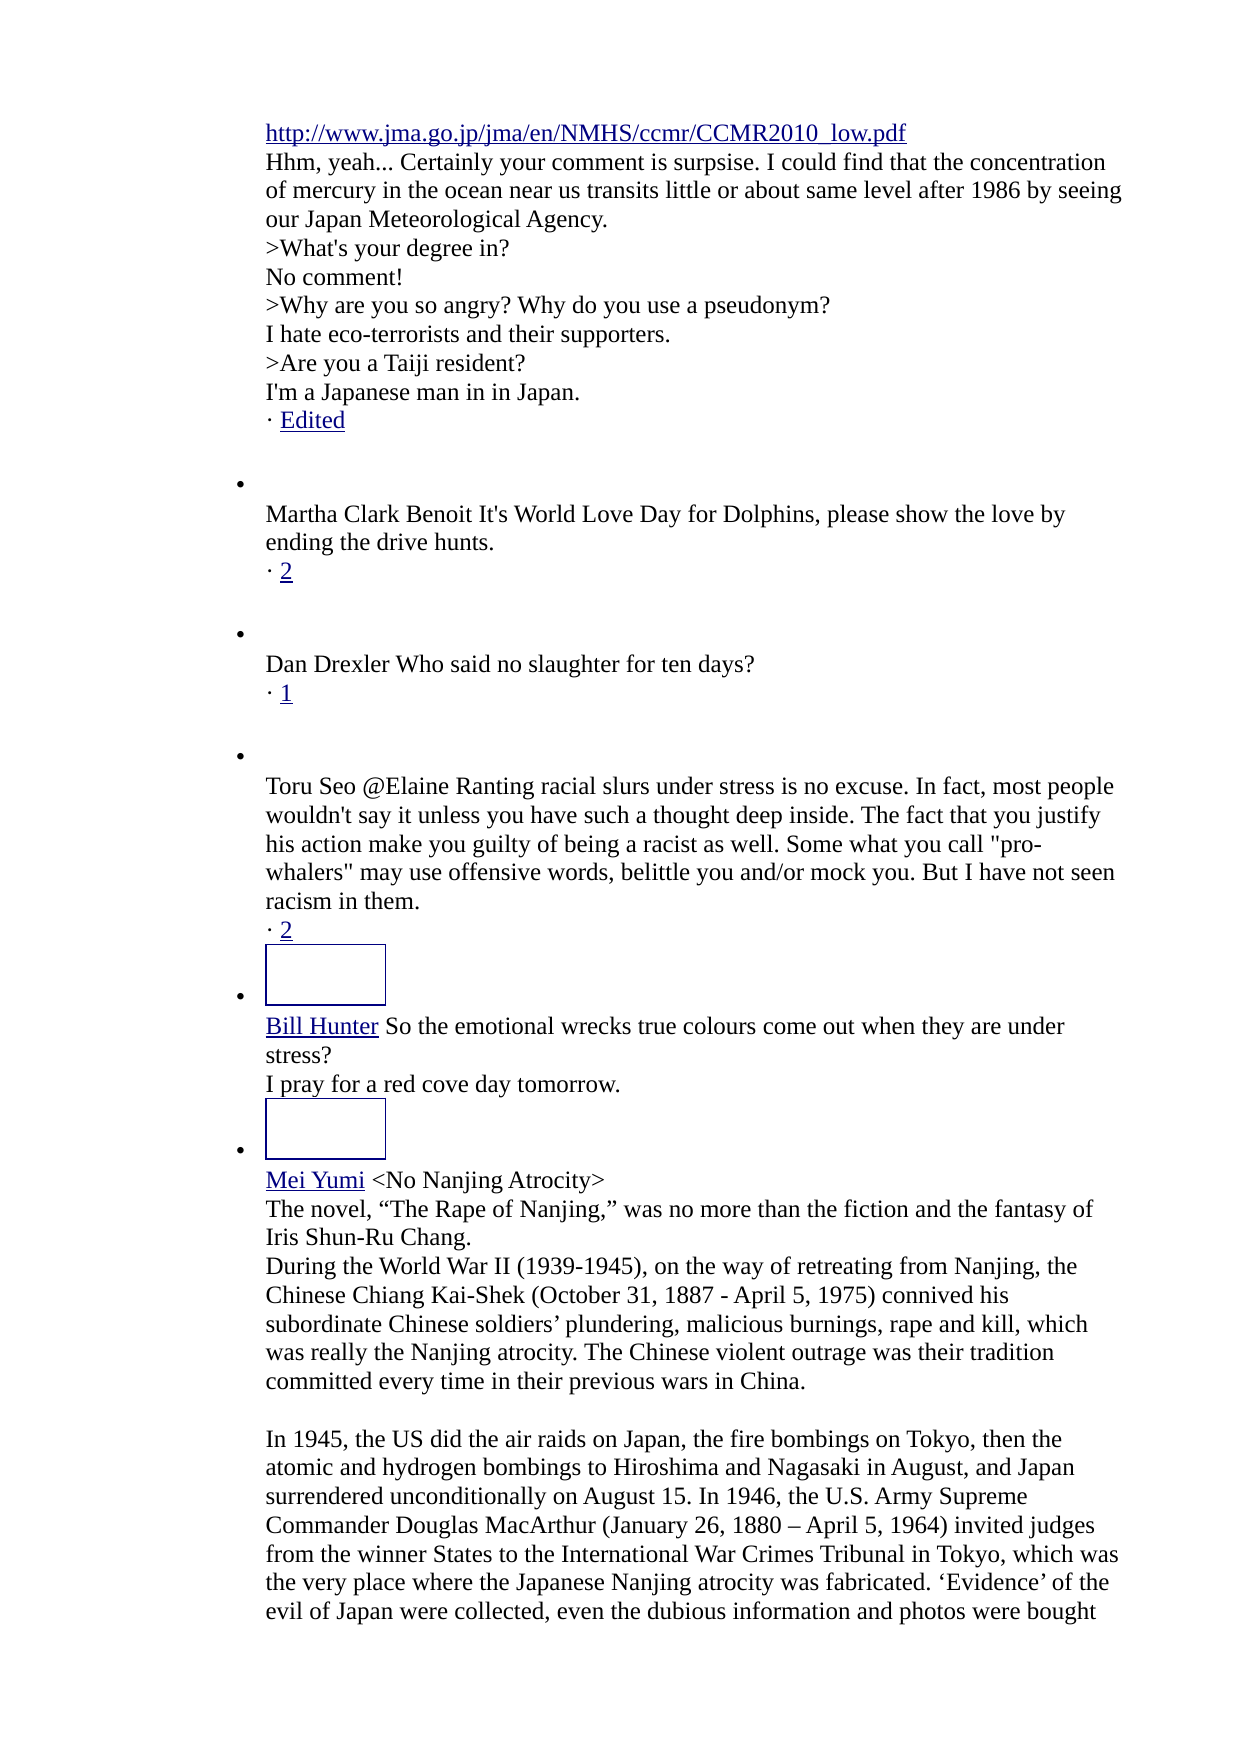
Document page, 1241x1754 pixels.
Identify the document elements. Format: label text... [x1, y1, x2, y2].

list · Edited [236, 406, 1122, 434]
list Bill Hunter So the emotional wrecks true colours come out when they are under stress? I pray for a red cove day tomorrow. [236, 1011, 1122, 1097]
list · 1 [236, 678, 1122, 707]
list Mei Yumi <No Nanjing Atrocity> The novel, “The Rape of Nanjing,” was no more than the fiction and the fantasy of Iris Shun-Ru Chang. During the World War II (1939-1945), on the way of retreating from Nanjing, the Chinese Chiang Kai-Shek (October 31, 1887 - April 5, 1975) connived his subordinate Chinese soldiers’ plundering, malicious burnings, rape and kill, which was really the Nanjing atrocity. The Chinese violent outrage was their tradition committed every time in their previous wars in China. In 1945, the US did the air raids on Japan, the fire bombings on Tokyo, then the atomic and hydrogen bombings to Hiroshima and Nagasaki in August, and Japan surrendered unconditionally on August 15. In 1946, the U.S. Army Supreme Commander Douglas MacArthur (January 26, 1880 – April 5, 1964) invited judges from the winner States to the International War Crimes Tribunal in Tokyo, which was the very place where the Japanese Nanjing atrocity was fabricated. ‘Evidence’ of the evil of Japan were collected, even the dubious information and photos were bought [236, 1165, 1122, 1625]
list Dan Drexler Who said no slaughter for ten days? [236, 649, 1122, 678]
list Martha Clark Benoit It's World Love Day for Dolphins, please show the love by ending the drive hunts. [236, 499, 1122, 556]
list Toru Seo @Elaine Ranting racial slurs under stress is no excuse. In fact, most people wouldn't say it unless you have such a thought deep inside. The fact that you justify his action make you guilty of being a racist as well. Some what you call "pro-whalers" may use offensive words, belittle you and/or mock you. But I have not seen racism in them. [236, 771, 1122, 915]
list · 2 [236, 556, 1122, 585]
list · 2 [236, 915, 1122, 944]
list http://www.jma.go.jp/jma/en/NMHS/ccmr/CCMR2010_low.pdf Hhm, yeah... Certainly your comment is surpsise. I could find that the concentration of mercury in the ocean near us transits little or about same level after 1986 by seeing our Japan Meteorological Agency. >What's your degree in? No comment! >Why are you so angry? Why do you use a pseudonym? I hate eco-terrorists and their supporters. >Are you a Taiji resident? I'm a Japanese man in in Japan. [236, 118, 1122, 406]
